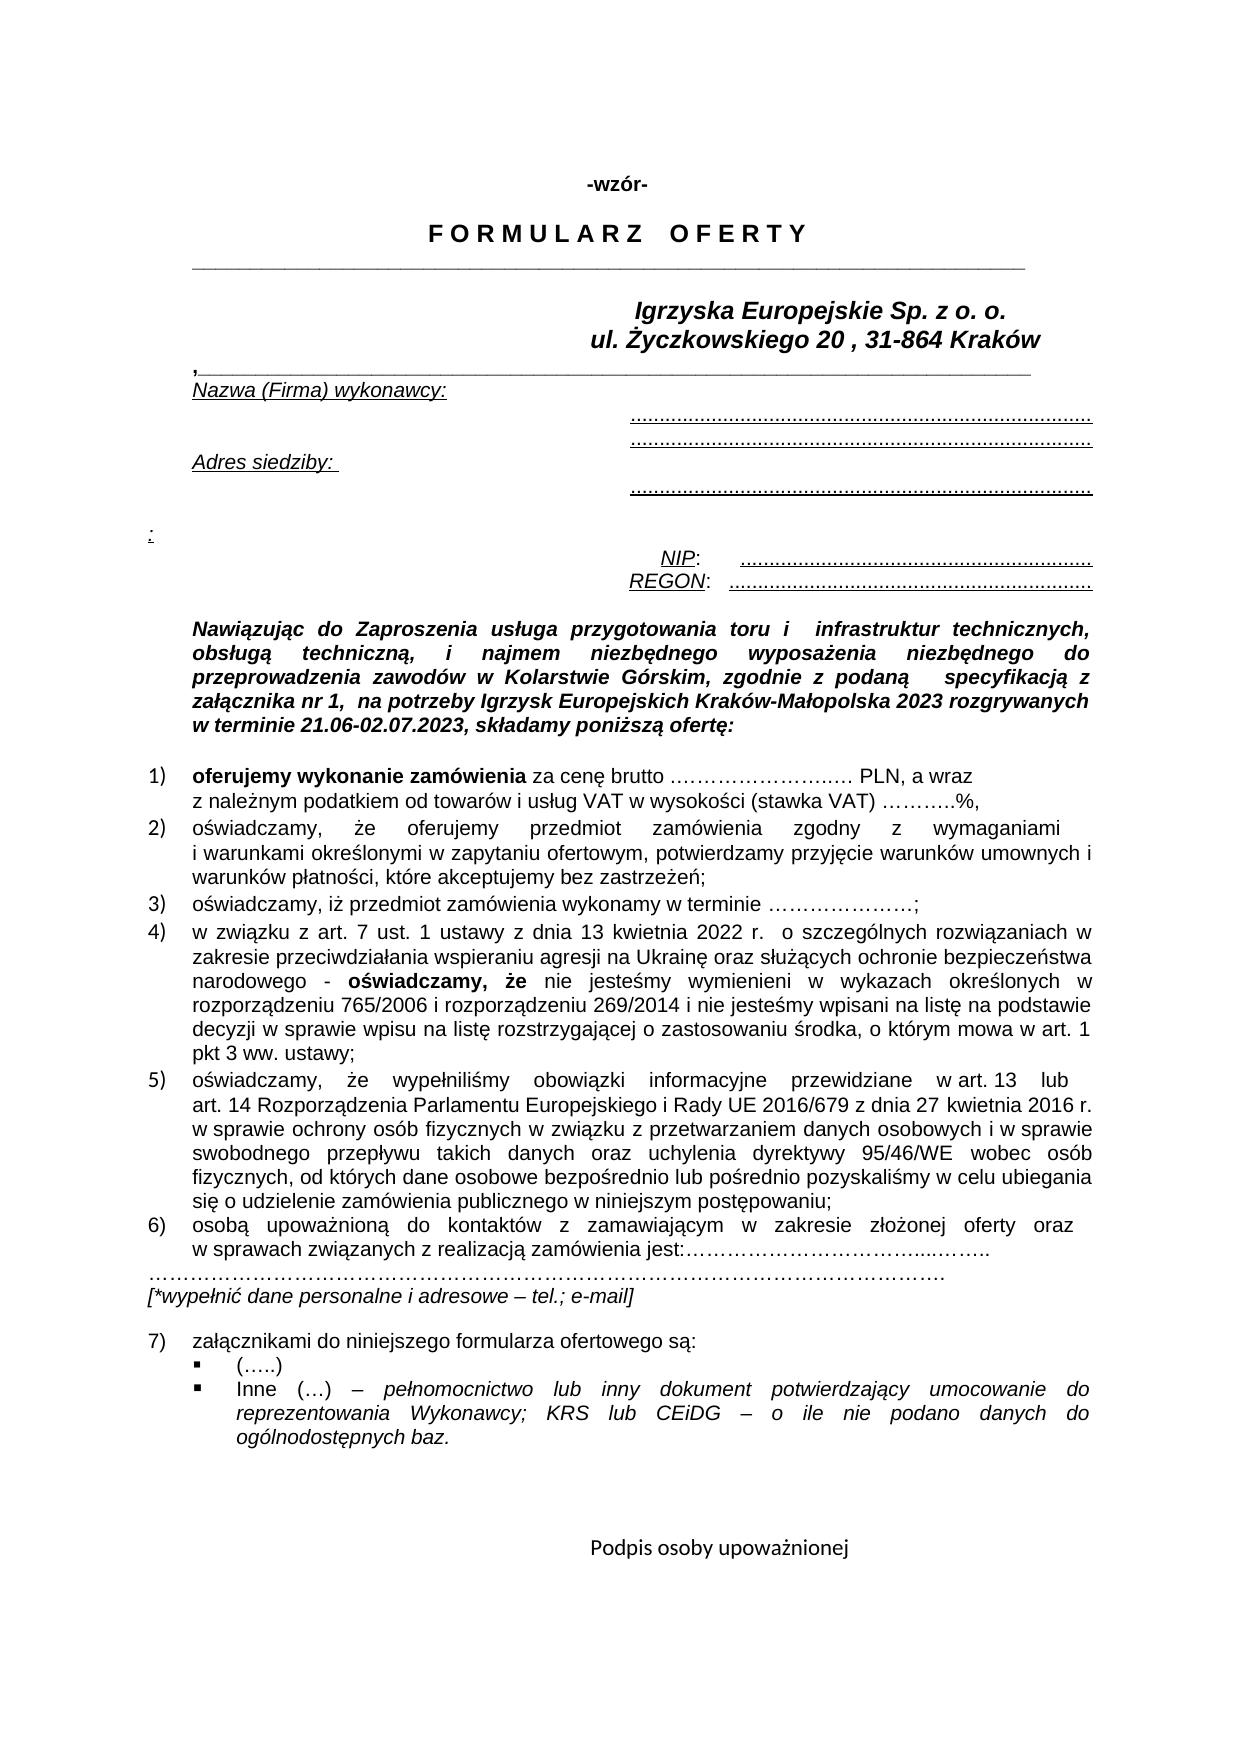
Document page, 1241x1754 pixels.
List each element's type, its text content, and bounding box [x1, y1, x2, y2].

text F O R M U L A R Z O F E R T Y [148, 219, 1093, 248]
text Adres siedziby: [192, 449, 1093, 473]
subtitle ul. Życzkowskiego 20 , 31-864 Kraków [561, 325, 1093, 354]
list oświadczamy, że wypełniliśmy obowiązki informacyjne przewidziane w art. 13 lub art. 14 Rozporządzenia Parlamentu Europejskiego i Rady UE 2016/679 z dnia 27 kwietnia 2016 r. w sprawie ochrony osób fizycznych w związku z przetwarzaniem danych osobowych i w sprawie swobodnego przepływu takich danych oraz uchylenia dyrektywy 95/46/WE wobec osób fizycznych, od których dane osobowe bezpośrednio lub pośrednio pozyskaliśmy w celu ubiegania się o udzielenie zamówienia publicznego w niniejszym postępowaniu; [148, 1065, 1093, 1212]
text Nawiązując do Zaproszenia usługa przygotowania toru i infrastruktur technicznych, obsługą techniczną, i najmem niezbędnego wyposażenia niezbędnego do przeprowadzenia zawodów w Kolarstwie Górskim, zgodnie z podaną specyfikacją z załącznika nr 1, na potrzeby Igrzysk Europejskich Kraków-Małopolska 2023 rozgrywanych w terminie 21.06-02.07.2023, składamy poniższą ofertę: [192, 617, 1093, 737]
list (…..) [192, 1352, 1093, 1377]
subtitle REGON: ............................................................... [192, 569, 1093, 593]
subtitle NIP: ............................................................. [192, 545, 1093, 569]
list oferujemy wykonanie zamówienia za cenę brutto .…………………..… PLN, a wraz z należnym podatkiem od towarów i usług VAT w wysokości (stawka VAT) ………..%, [148, 761, 1093, 813]
subtitle Igrzyska Europejskie Sp. z o. o. [192, 296, 1093, 325]
text : [148, 521, 1093, 545]
text Nazwa (Firma) wykonawcy: [192, 378, 1093, 402]
list załącznikami do niniejszego formularza ofertowego są: [148, 1328, 1093, 1352]
text ________________________________________________________________________ [192, 248, 1093, 272]
text ................................................................................ [192, 402, 1093, 426]
list osobą upoważnioną do kontaktów z zamawiającym w zakresie złożonej oferty oraz w sprawach związanych z realizacją zamówienia jest:……………………………....…….. [148, 1212, 1093, 1260]
subtitle ,________________________________________________________________________ [192, 354, 1093, 378]
list w związku z art. 7 ust. 1 ustawy z dnia 13 kwietnia 2022 r. o szczególnych rozwiązaniach w zakresie przeciwdziałania wspieraniu agresji na Ukrainę oraz służących ochronie bezpieczeństwa narodowego - oświadczamy, że nie jesteśmy wymienieni w wykazach określonych w rozporządzeniu 765/2006 i rozporządzeniu 269/2014 i nie jesteśmy wpisani na listę na podstawie decyzji w sprawie wpisu na listę rozstrzygającej o zastosowaniu środka, o którym mowa w art. 1 pkt 3 ww. ustawy; [148, 917, 1093, 1065]
text Podpis osoby upoważnionej [590, 1533, 1093, 1561]
list oświadczamy, że oferujemy przedmiot zamówienia zgodny z wymaganiami i warunkami określonymi w zapytaniu ofertowym, potwierdzamy przyjęcie warunków umownych i warunków płatności, które akceptujemy bez zastrzeżeń; [148, 813, 1093, 889]
list Inne (…) – pełnomocnictwo lub inny dokument potwierdzający umocowanie do reprezentowania Wykonawcy; KRS lub CEiDG – o ile nie podano danych do ogólnodostępnych baz. [192, 1377, 1093, 1449]
text ……………………………………………………………………………………………………. [148, 1260, 1093, 1284]
text ................................................................................ [192, 473, 1093, 497]
text -wzór- [148, 172, 1093, 196]
text ................................................................................ [192, 426, 1093, 449]
list [*wypełnić dane personalne i adresowe – tel.; e-mail] [148, 1284, 1093, 1308]
list oświadczamy, iż przedmiot zamówienia wykonamy w terminie …………………; [148, 889, 1093, 917]
